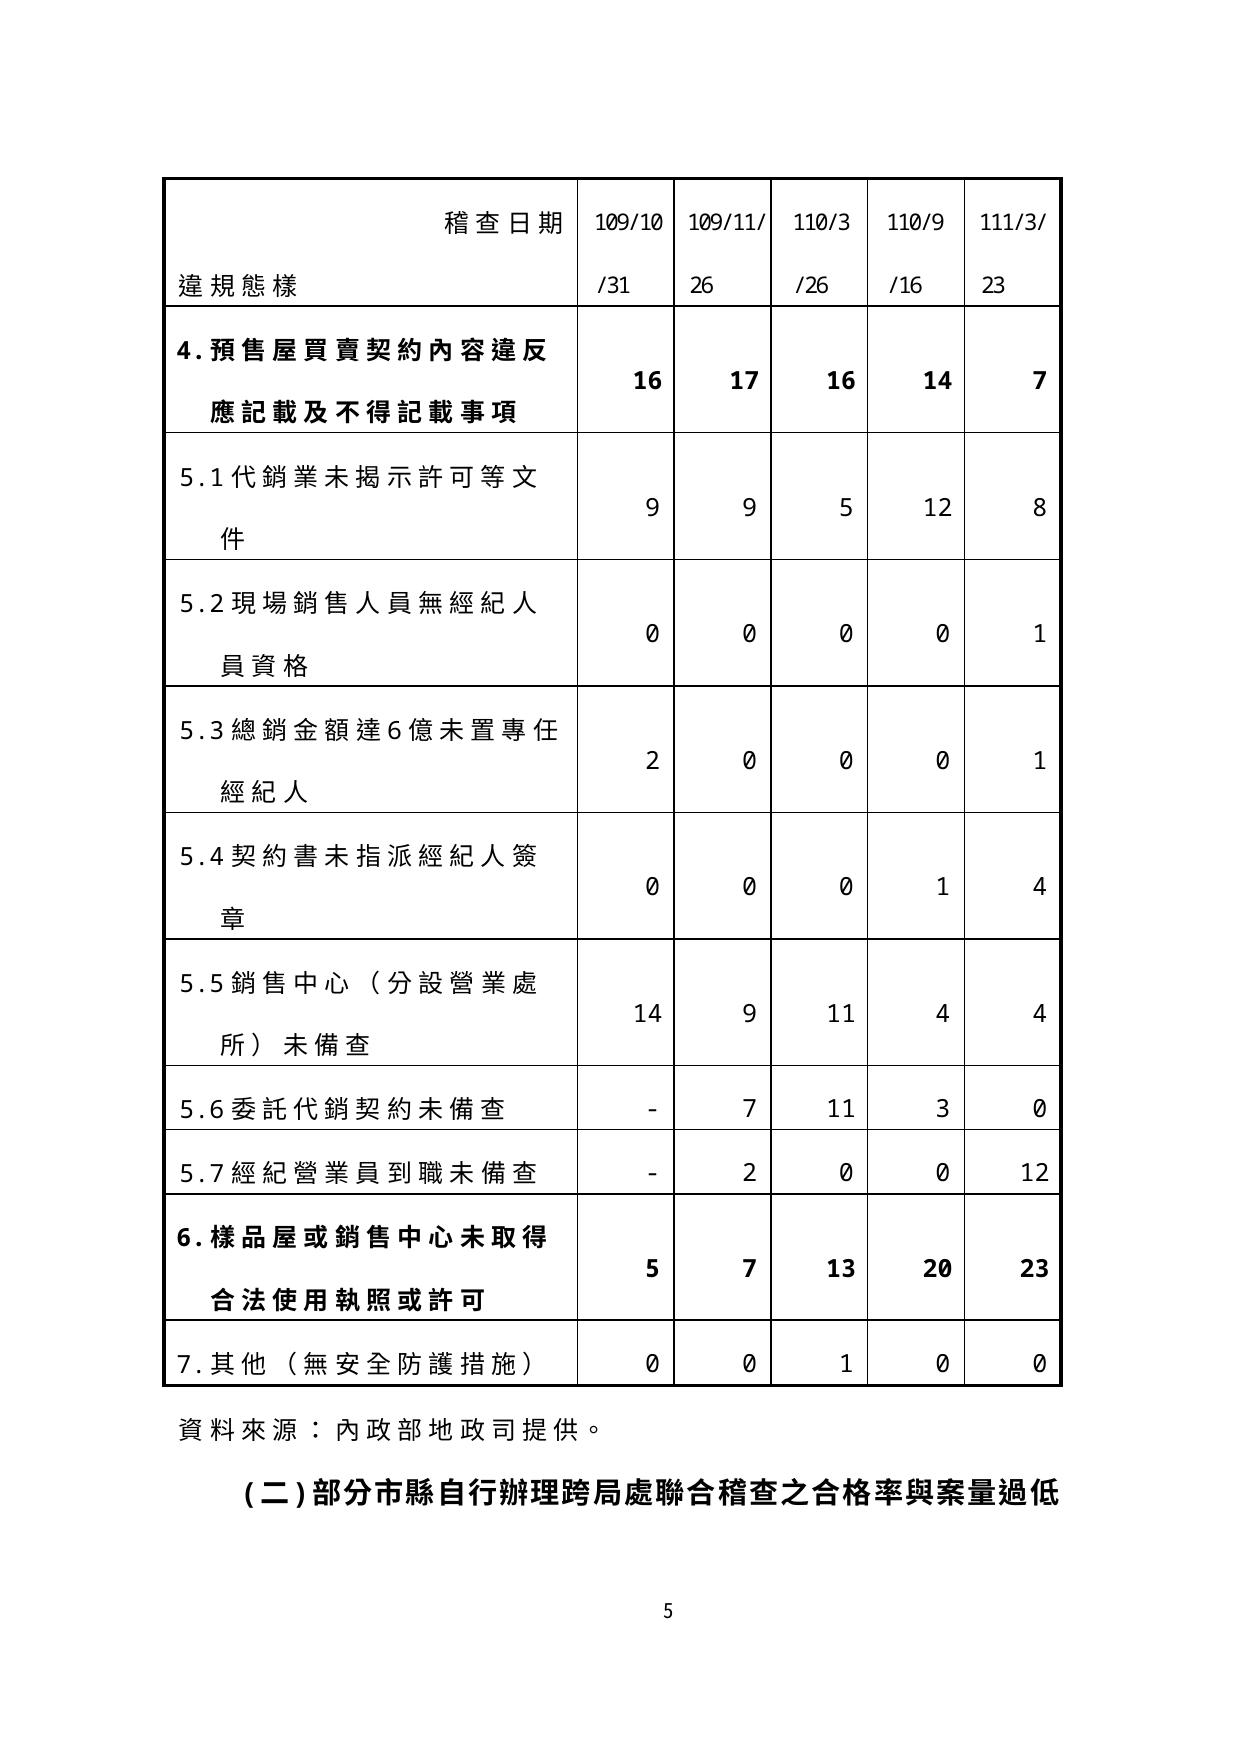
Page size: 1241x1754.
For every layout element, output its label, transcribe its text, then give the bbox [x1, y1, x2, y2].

table_cell 0 [578, 1321, 673, 1383]
table_cell 0 [772, 813, 867, 938]
table_cell 1 [965, 687, 1059, 812]
table_cell 7 [965, 307, 1059, 432]
text 資料來源：內政部地政司提供。 [176, 1387, 1061, 1449]
table_cell 5 [772, 433, 867, 558]
table_cell 5.5銷售中心（分設營業處所）未備查 [166, 940, 577, 1065]
table_header 111/3/23 [965, 180, 1059, 305]
table_cell 0 [675, 687, 770, 812]
table_cell 14 [578, 940, 673, 1065]
table_cell 20 [868, 1195, 964, 1319]
table_header 109/10/31 [578, 180, 673, 305]
table_cell 9 [675, 433, 770, 558]
table_cell 0 [965, 1321, 1059, 1383]
table_cell 4 [868, 940, 964, 1065]
table_cell 5.2現場銷售人員無經紀人員資格 [166, 560, 577, 685]
table_cell 23 [965, 1195, 1059, 1319]
table_cell 1 [868, 813, 964, 938]
table_cell 4 [965, 813, 1059, 938]
table_cell 1 [965, 560, 1059, 685]
table_cell 4 [965, 940, 1059, 1065]
table_cell 5.3總銷金額達6億未置專任經紀人 [166, 687, 577, 812]
table_cell 5.7經紀營業員到職未備查 [166, 1130, 577, 1193]
table_cell 2 [578, 687, 673, 812]
table_cell 8 [965, 433, 1059, 558]
table_cell 0 [965, 1066, 1059, 1129]
table_cell 16 [578, 307, 673, 432]
table_cell 11 [772, 940, 867, 1065]
table_cell 5.4契約書未指派經紀人簽章 [166, 813, 577, 938]
table_cell 1 [772, 1321, 867, 1383]
table_cell 13 [772, 1195, 867, 1319]
table_cell 0 [578, 560, 673, 685]
text (二)部分市縣自行辦理跨局處聯合稽查之合格率與案量過低 [234, 1449, 1061, 1512]
table_cell 0 [868, 1130, 964, 1193]
table_cell 14 [868, 307, 964, 432]
table_cell 0 [772, 560, 867, 685]
table_header 110/9/16 [868, 180, 964, 305]
table_cell 5.1代銷業未揭示許可等文件 [166, 433, 577, 558]
table_cell 0 [675, 1321, 770, 1383]
table_cell 12 [965, 1130, 1059, 1193]
table_cell 0 [868, 687, 964, 812]
table_cell 0 [675, 813, 770, 938]
table_cell - [578, 1066, 673, 1129]
table_cell 5 [578, 1195, 673, 1319]
table_cell 5.6委託代銷契約未備查 [166, 1066, 577, 1129]
table_cell 3 [868, 1066, 964, 1129]
table_cell 2 [675, 1130, 770, 1193]
table_cell 4.預售屋買賣契約內容違反應記載及不得記載事項 [166, 307, 577, 432]
table_cell 0 [578, 813, 673, 938]
table_cell 7 [675, 1066, 770, 1129]
table_cell 17 [675, 307, 770, 432]
table_header 109/11/26 [675, 180, 770, 305]
table_cell 7.其他（無安全防護措施） [166, 1321, 577, 1383]
table_cell 0 [675, 560, 770, 685]
table_cell 9 [675, 940, 770, 1065]
table_cell 12 [868, 433, 964, 558]
table_cell 0 [868, 560, 964, 685]
table_cell 0 [772, 1130, 867, 1193]
table_cell 0 [772, 687, 867, 812]
table_cell 11 [772, 1066, 867, 1129]
table_cell - [578, 1130, 673, 1193]
table_header 110/3/26 [772, 180, 867, 305]
table_cell 9 [578, 433, 673, 558]
table_cell 16 [772, 307, 867, 432]
table_cell 6.樣品屋或銷售中心未取得合法使用執照或許可 [166, 1195, 577, 1319]
table_cell 0 [868, 1321, 964, 1383]
table_header 稽查日期 違規態樣 [166, 180, 577, 305]
table_cell 7 [675, 1195, 770, 1319]
